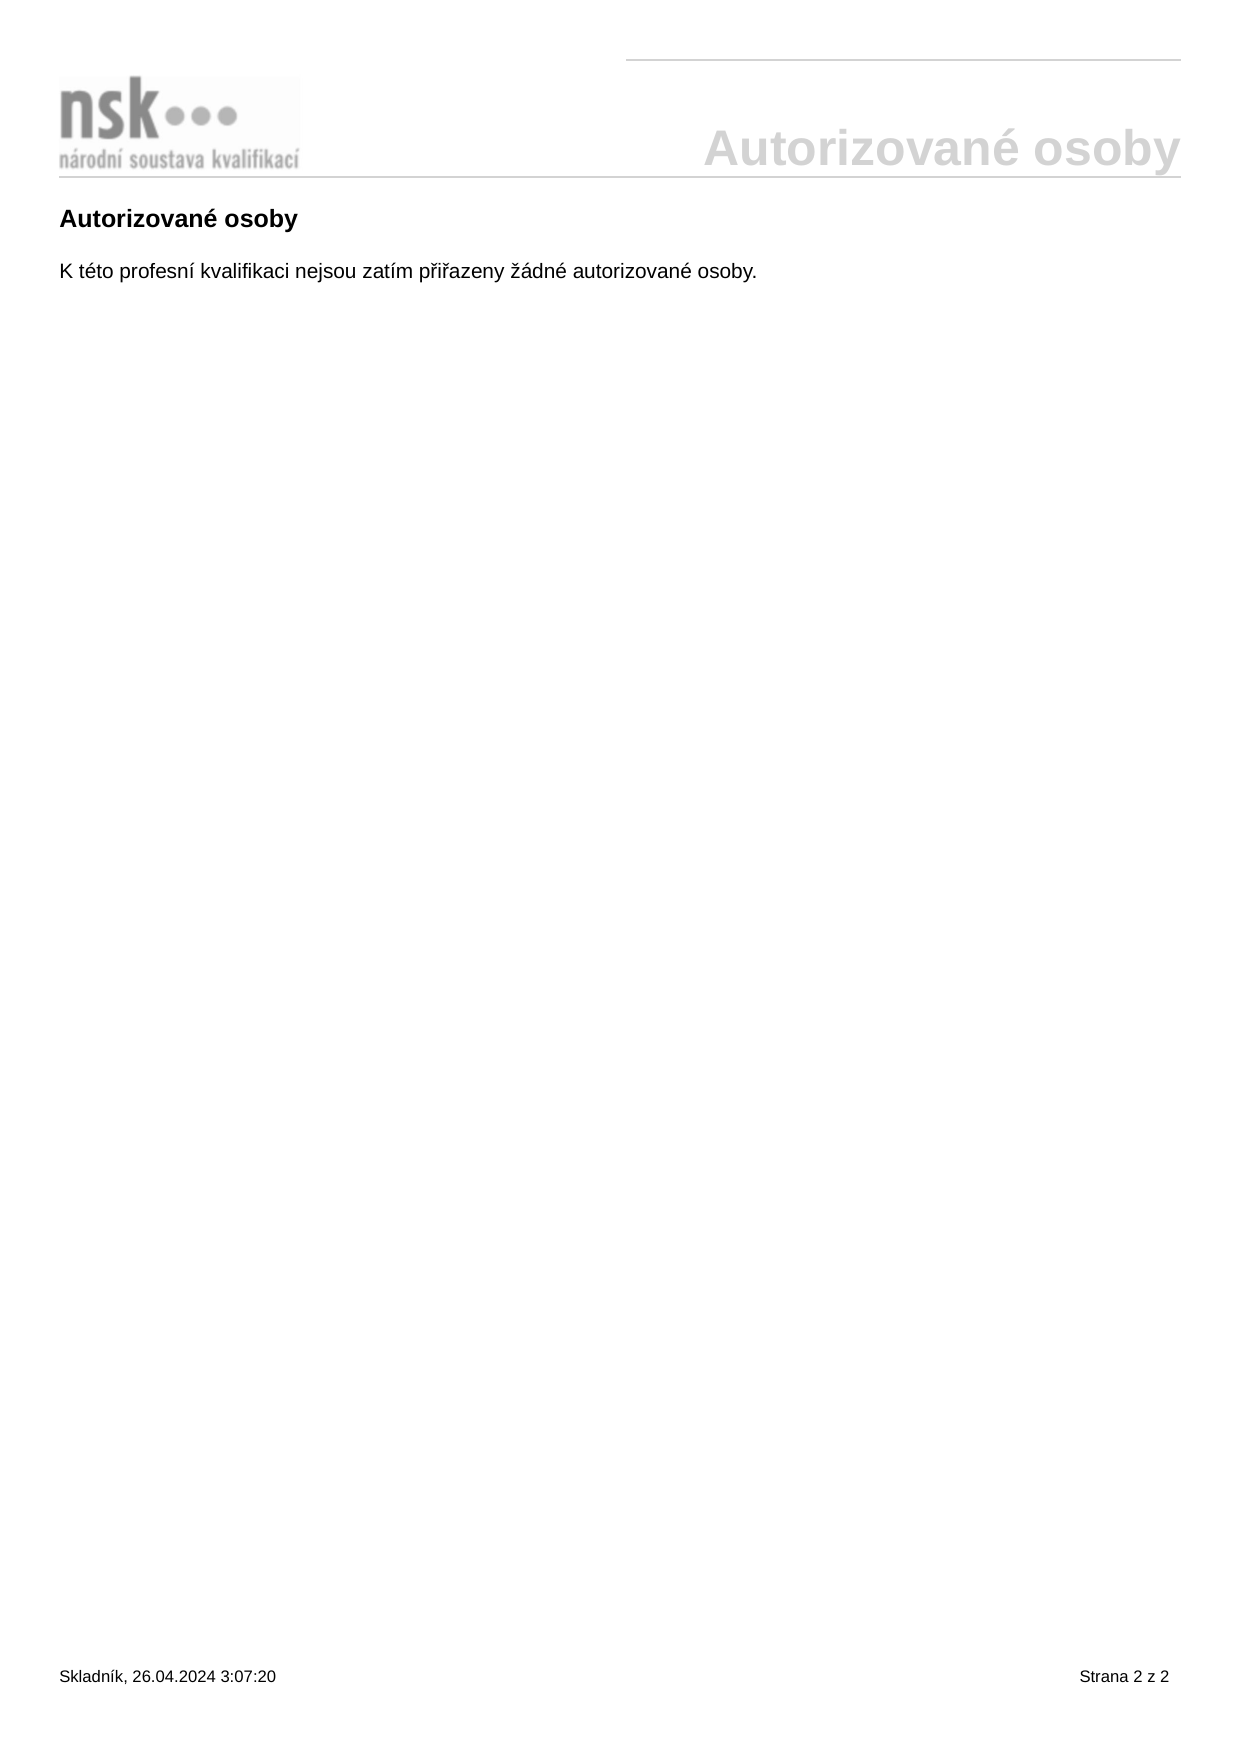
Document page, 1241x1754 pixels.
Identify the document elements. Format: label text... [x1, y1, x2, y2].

table_cell [484, 583, 620, 883]
table_cell [626, 194, 862, 200]
table_cell [59, 1183, 483, 1421]
table_cell [626, 1421, 862, 1658]
table_cell [1169, 1421, 1181, 1658]
table_cell [620, 1421, 626, 1658]
table_cell Strana 2 z 2 [862, 1658, 1169, 1694]
table_cell [862, 583, 1169, 883]
table_cell [59, 283, 483, 583]
table_cell [1169, 1183, 1181, 1421]
table_cell [484, 283, 620, 583]
table_cell [59, 236, 483, 259]
table_cell [862, 1183, 1169, 1421]
table_cell [862, 283, 1169, 583]
table_cell [484, 1421, 620, 1658]
table_cell [626, 236, 862, 259]
table_cell [862, 194, 1169, 200]
table_cell [626, 883, 862, 1183]
table_cell [1169, 883, 1181, 1183]
table_cell [620, 236, 626, 259]
table_cell [59, 194, 483, 200]
table_cell [621, 59, 626, 170]
table_cell [484, 194, 620, 200]
table_cell [620, 1183, 626, 1421]
picture [58, 59, 621, 171]
table_cell [59, 883, 483, 1183]
table_cell [484, 883, 620, 1183]
table_cell [620, 883, 626, 1183]
table_cell [862, 1421, 1169, 1658]
table_cell [862, 883, 1169, 1183]
table_cell Skladník, 26.04.2024 3:07:20 [59, 1658, 862, 1694]
table_cell Autorizované osoby [59, 200, 1181, 236]
table_cell [484, 1183, 620, 1421]
table_cell Autorizované osoby [626, 61, 1181, 176]
table_cell [626, 1183, 862, 1421]
table_cell [1169, 1658, 1181, 1694]
table_cell [59, 178, 1181, 194]
table_cell [620, 583, 626, 883]
table_cell [1169, 194, 1181, 200]
table_cell [59, 171, 483, 176]
table_cell [862, 236, 1169, 259]
table_cell [620, 283, 626, 583]
table_cell [484, 236, 620, 259]
table_cell [484, 171, 620, 176]
table_cell [626, 583, 862, 883]
table_cell [1169, 283, 1181, 583]
table_cell [626, 283, 862, 583]
table_cell [59, 1421, 483, 1658]
table_cell [1169, 236, 1181, 259]
table_cell [1169, 583, 1181, 883]
table_cell K této profesní kvalifikaci nejsou zatím přiřazeny žádné autorizované osoby. [59, 259, 1181, 283]
table_cell [59, 583, 483, 883]
